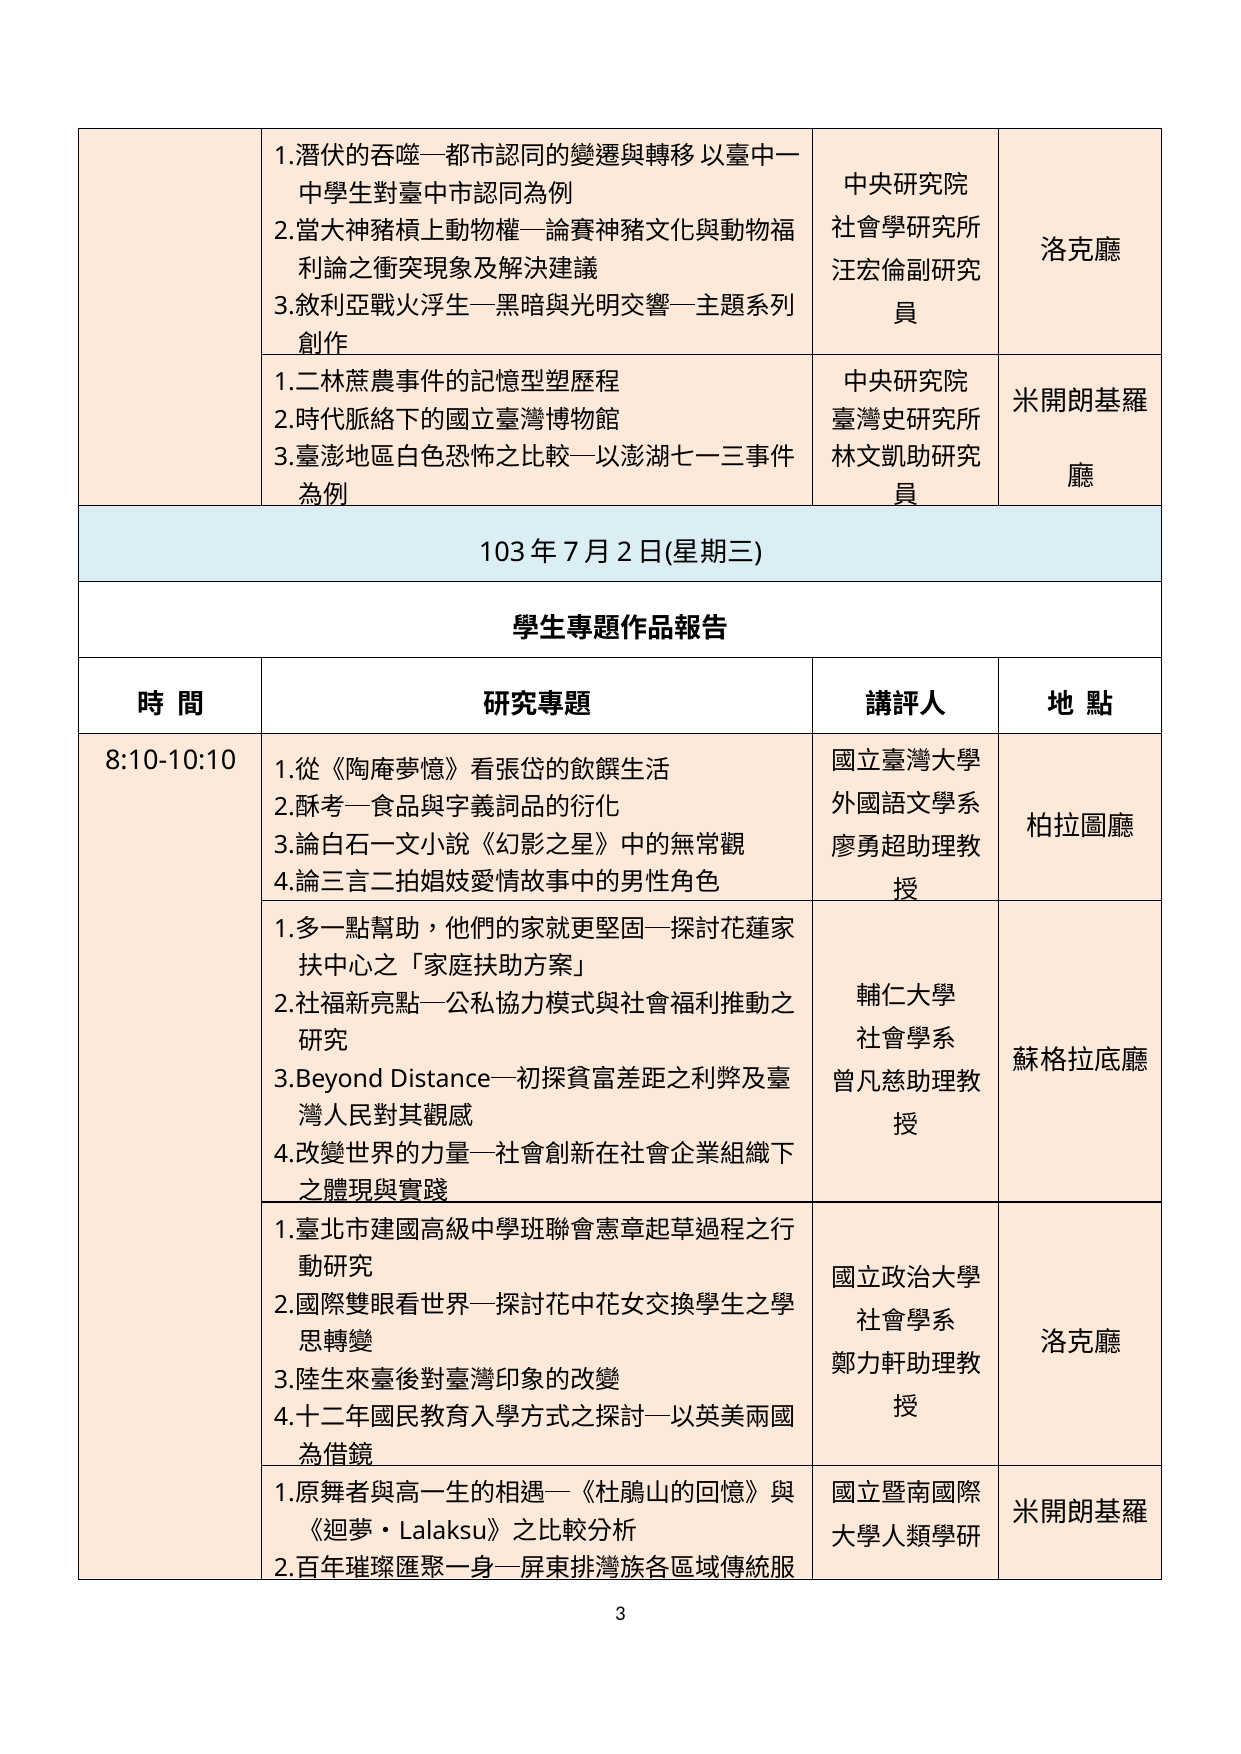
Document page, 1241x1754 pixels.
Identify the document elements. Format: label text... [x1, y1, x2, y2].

table_cell 中央研究院 臺灣史研究所 林文凱助研究員 [813, 355, 998, 505]
table_cell 103年7月2日(星期三) [79, 506, 1161, 581]
table_cell [79, 129, 261, 505]
table_cell 蘇格拉底廳 [999, 901, 1161, 1201]
table_cell 1.原舞者與高一生的相遇─《杜鵑山的回憶》與《迴夢‧Lalaksu》之比較分析 2.百年璀璨匯聚一身─屏東排灣族各區域傳統服 [262, 1466, 812, 1578]
table_cell 講評人 [813, 658, 998, 733]
table_cell 洛克廳 [999, 1203, 1161, 1465]
table_cell 學生專題作品報告 [79, 582, 1161, 657]
table_cell 中央研究院 社會學研究所 汪宏倫副研究員 [813, 129, 998, 354]
table_cell 研究專題 [262, 658, 812, 733]
table_cell 1.從《陶庵夢憶》看張岱的飲饌生活 2.酥考─食品與字義詞品的衍化 3.論白石一文小說《幻影之星》中的無常觀 4.論三言二拍娼妓愛情故事中的男性角色 [262, 734, 812, 900]
table_cell 1.多一點幫助，他們的家就更堅固─探討花蓮家扶中心之「家庭扶助方案」 2.社福新亮點─公私協力模式與社會福利推動之研究 3.Beyond Distance­­─初探貧富差距之利弊及臺灣人民對其觀感 4.改變世界的力量─社會創新在社會企業組織下之體現與實踐 [262, 901, 812, 1201]
table_cell 柏拉圖廳 [999, 734, 1161, 900]
table_cell 國立暨南國際大學人類學研 [813, 1466, 998, 1578]
table_cell 輔仁大學 社會學系 曾凡慈助理教授 [813, 901, 998, 1201]
table_cell 米開朗基羅 [999, 1466, 1161, 1578]
table_cell 8:10-10:10 [79, 734, 261, 1578]
table_cell 1.二林蔗農事件的記憶型塑歷程 2.時代脈絡下的國立臺灣博物館 3.臺澎地區白色恐怖之比較─以澎湖七一三事件為例 [262, 355, 812, 505]
table_cell 1.臺北市建國高級中學班聯會憲章起草過程之行動研究 2.國際雙眼看世界─探討花中花女交換學生之學思轉變 3.陸生來臺後對臺灣印象的改變 4.十二年國民教育入學方式之探討─以英美兩國為借鏡 [262, 1203, 812, 1465]
table_cell 國立臺灣大學 外國語文學系 廖勇超助理教授 [813, 734, 998, 900]
table_cell 時 間 [79, 658, 261, 733]
table_cell 國立政治大學 社會學系 鄭力軒助理教授 [813, 1203, 998, 1465]
table_cell 地 點 [999, 658, 1161, 733]
table_cell 米開朗基羅廳 [999, 355, 1161, 505]
table_cell 1.潛伏的吞噬─都市認同的變遷與轉移 以臺中一中學生對臺中市認同為例 2.當大神豬槓上動物權─論賽神豬文化與動物福利論之衝突現象及解決建議 3.敘利亞戰火浮生─黑暗與光明交響─主題系列創作 [262, 129, 812, 354]
table_cell 洛克廳 [999, 129, 1161, 354]
